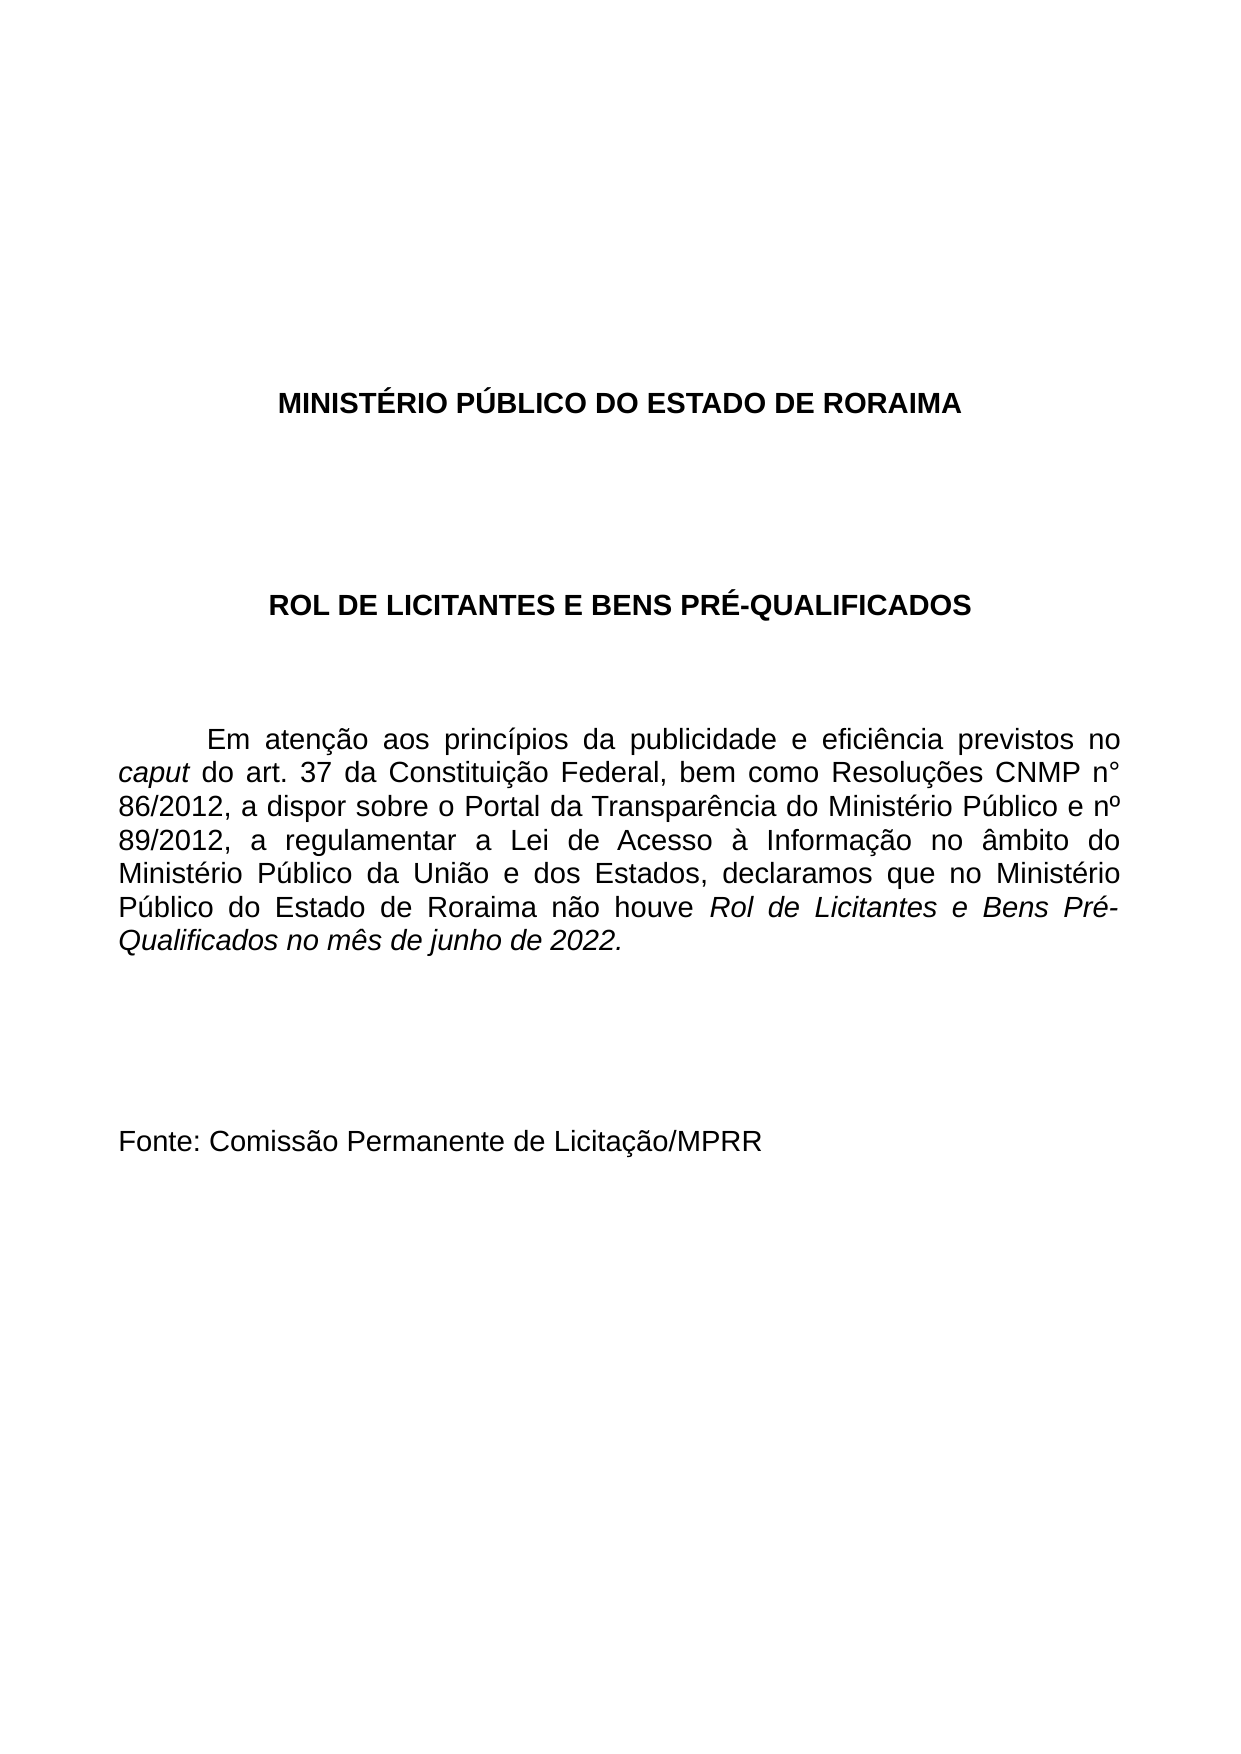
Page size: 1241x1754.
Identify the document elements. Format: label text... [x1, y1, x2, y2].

text Em atenção aos princípios da publicidade e eficiência previstos no caput do art. 37 da Constituição Federal, bem como Resoluções CNMP n° 86/2012, a dispor sobre o Portal da Transparência do Ministério Público e nº 89/2012, a regulamentar a Lei de Acesso à Informação no âmbito do Ministério Público da União e dos Estados, declaramos que no Ministério Público do Estado de Roraima não houve Rol de Licitantes e Bens Pré-Qualificados no mês de junho de 2022. [118, 722, 1122, 957]
text ROL DE LICITANTES E BENS PRÉ-QUALIFICADOS [118, 588, 1122, 621]
text Fonte: Comissão Permanente de Licitação/MPRR [118, 1124, 1122, 1158]
text MINISTÉRIO PÚBLICO DO ESTADO DE RORAIMA [118, 386, 1122, 420]
